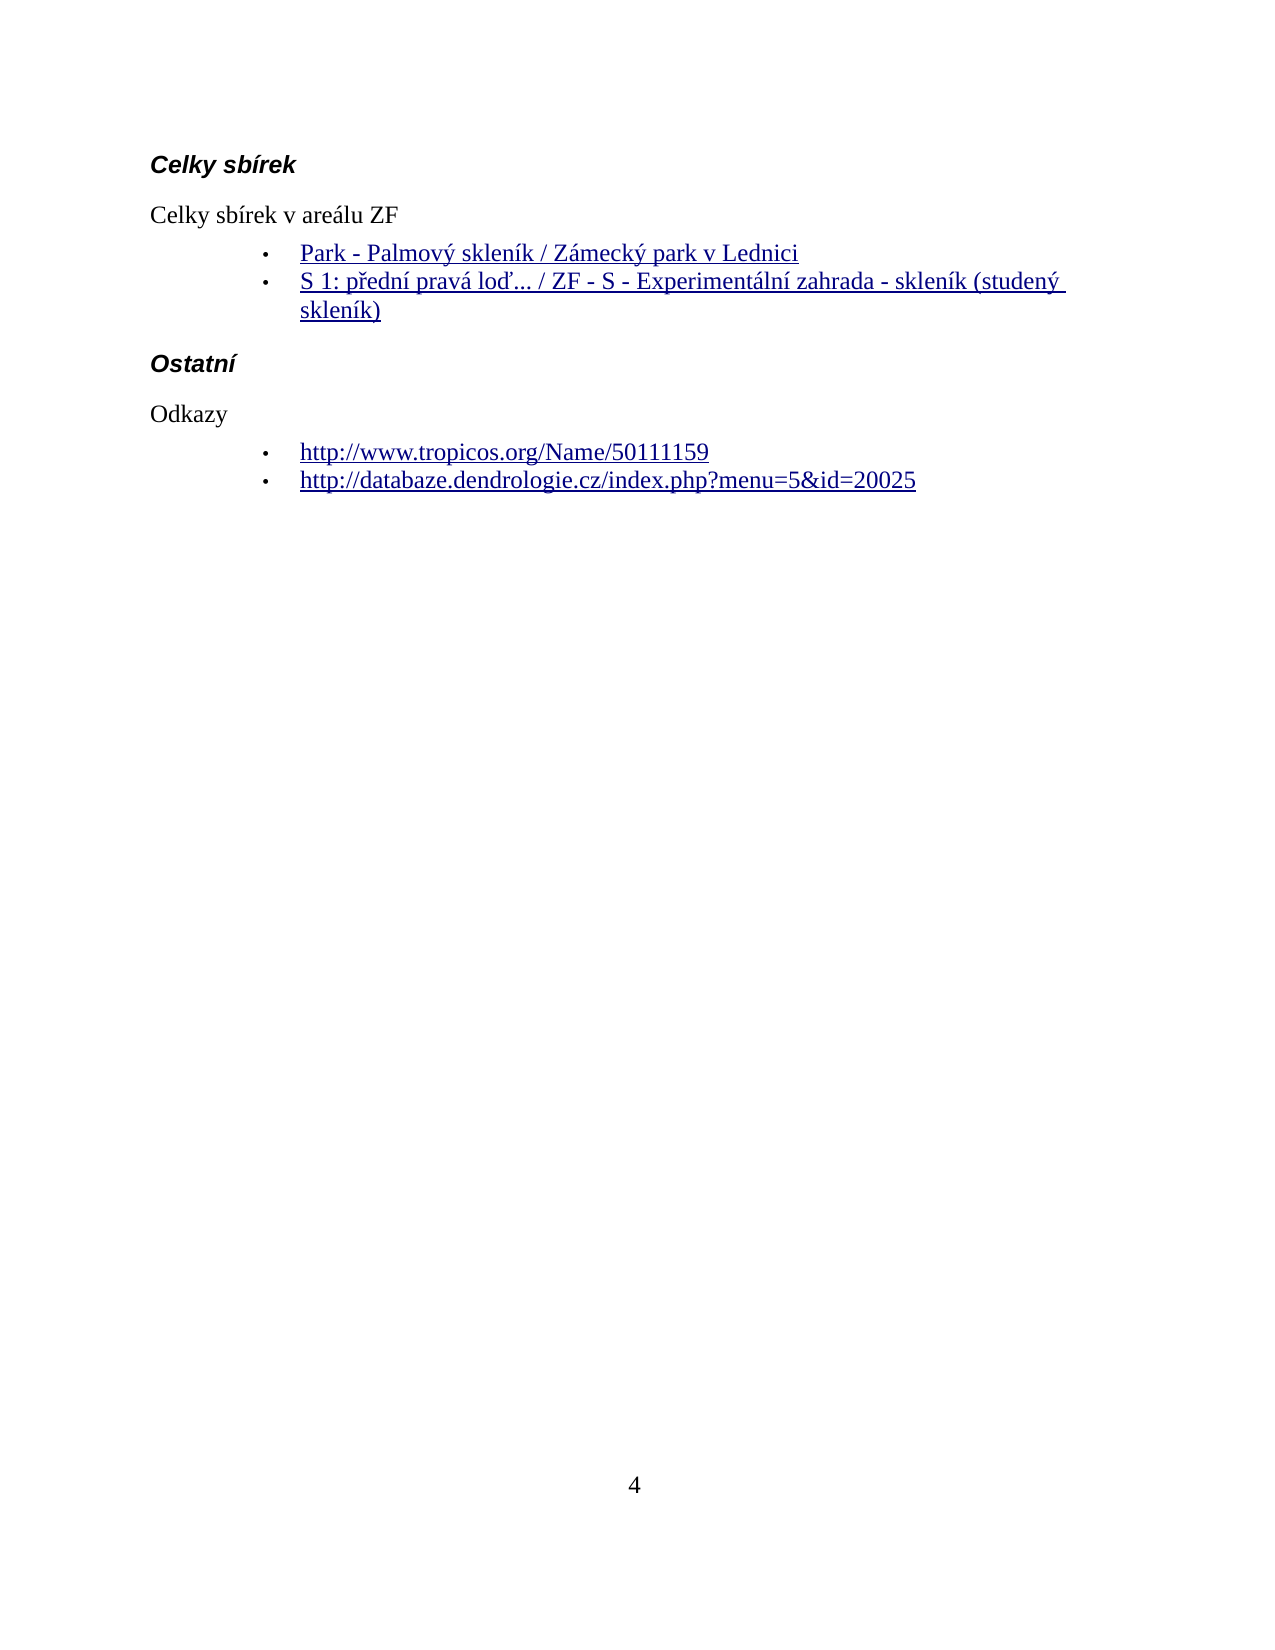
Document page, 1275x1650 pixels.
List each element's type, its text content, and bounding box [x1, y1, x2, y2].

list Park - Palmový skleník / Zámecký park v Lednici [262, 238, 1125, 266]
list http://databaze.dendrologie.cz/index.php?menu=5&id=20025 [262, 465, 1125, 494]
subtitle Celky sbírek [150, 150, 1125, 178]
text Odkazy [150, 399, 1125, 428]
text Celky sbírek v areálu ZF [150, 200, 1125, 229]
list S 1: přední pravá loď... / ZF - S - Experimentální zahrada - skleník (studený skleník) [262, 266, 1125, 324]
subtitle Ostatní [150, 349, 1125, 377]
list http://www.tropicos.org/Name/50111159 [262, 437, 1125, 465]
